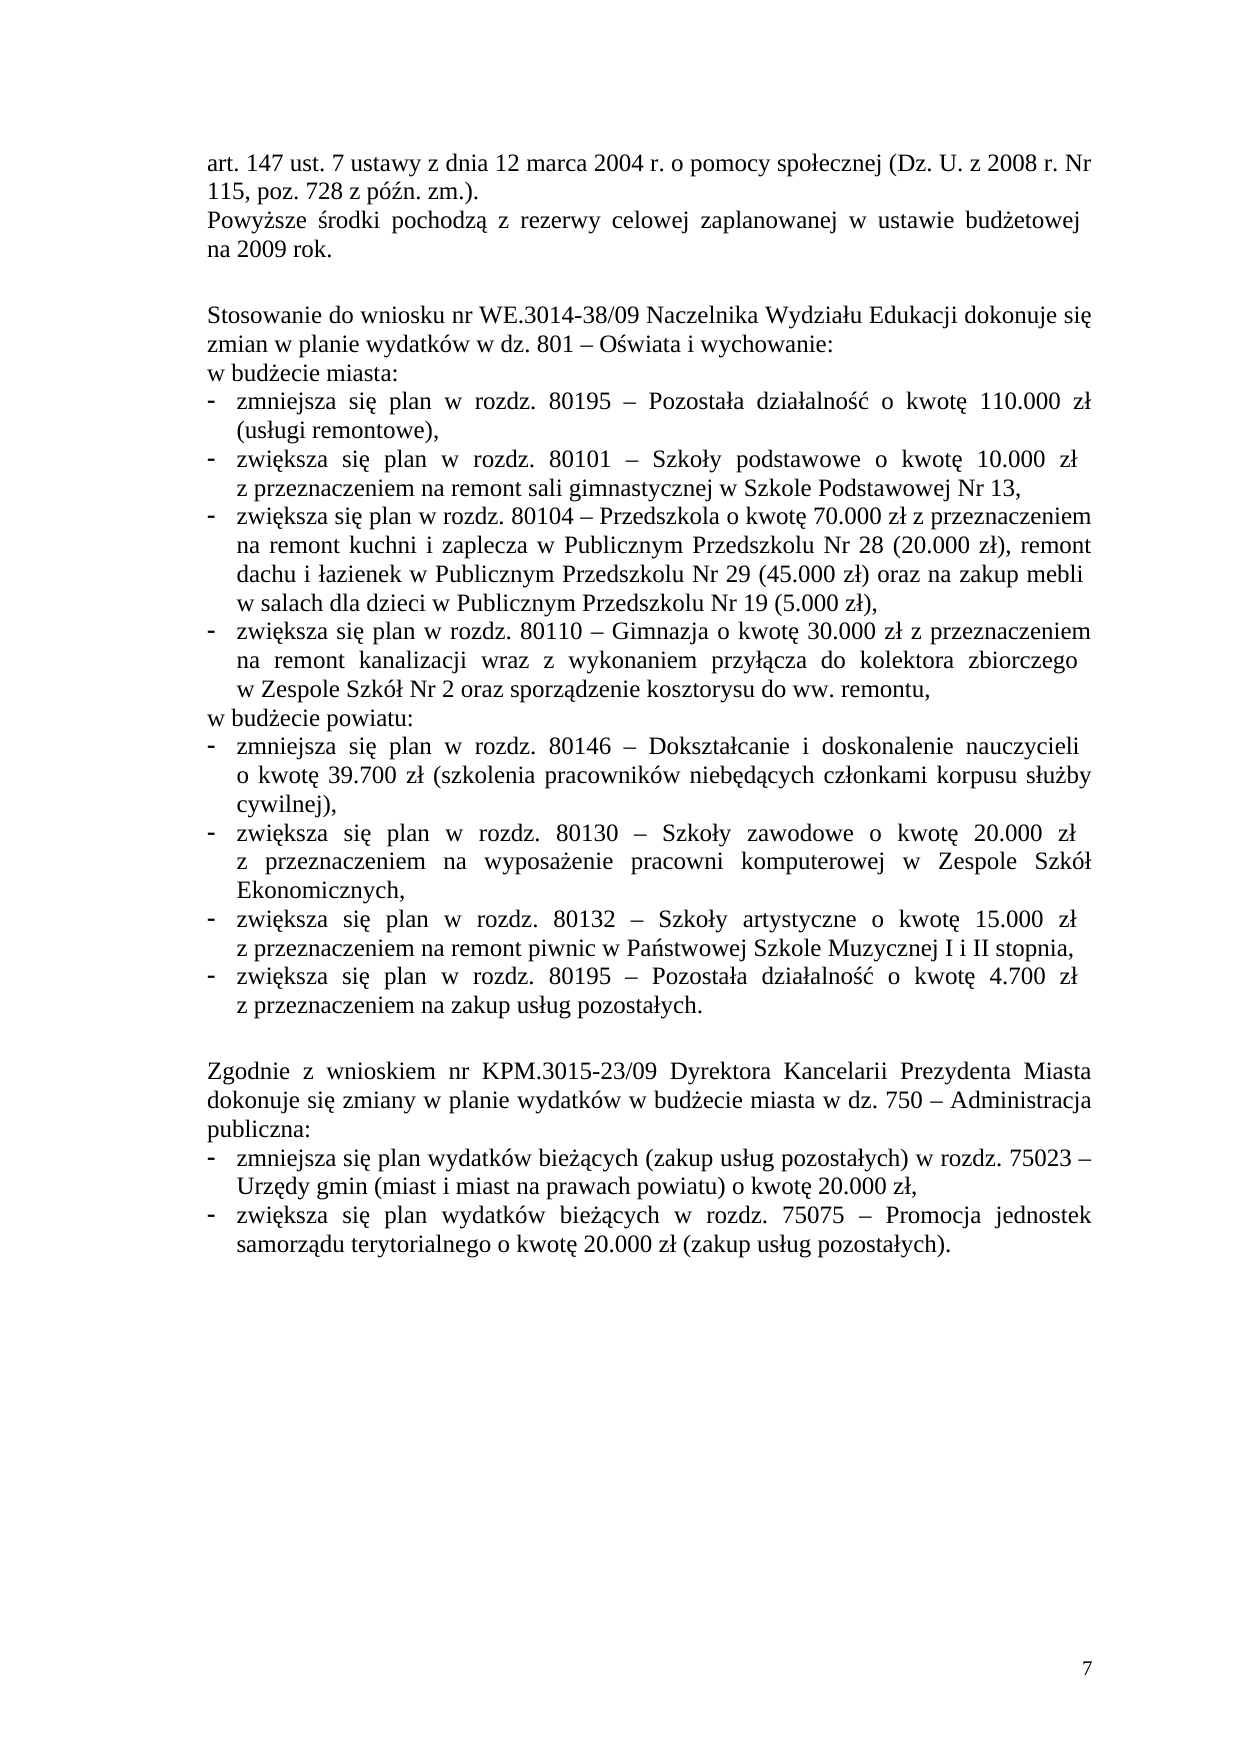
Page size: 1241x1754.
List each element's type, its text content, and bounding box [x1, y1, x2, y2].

title art. 147 ust. 7 ustawy z dnia 12 marca 2004 r. o pomocy społecznej (Dz. U. z 2008 r. Nr 115, poz. 728 z późn. zm.). [207, 148, 1092, 205]
title zwiększa się plan wydatków bieżących w rozdz. 75075 – Promocja jednostek samorządu terytorialnego o kwotę 20.000 zł (zakup usług pozostałych). [207, 1200, 1092, 1258]
title zwiększa się plan w rozdz. 80195 – Pozostała działalność o kwotę 4.700 zł z przeznaczeniem na zakup usług pozostałych. [207, 961, 1092, 1019]
title zwiększa się plan w rozdz. 80130 – Szkoły zawodowe o kwotę 20.000 zł z przeznaczeniem na wyposażenie pracowni komputerowej w Zespole Szkół Ekonomicznych, [207, 818, 1092, 904]
title zmniejsza się plan wydatków bieżących (zakup usług pozostałych) w rozdz. 75023 – Urzędy gmin (miast i miast na prawach powiatu) o kwotę 20.000 zł, [207, 1143, 1092, 1200]
title zwiększa się plan w rozdz. 80110 – Gimnazja o kwotę 30.000 zł z przeznaczeniem na remont kanalizacji wraz z wykonaniem przyłącza do kolektora zbiorczego w Zespole Szkół Nr 2 oraz sporządzenie kosztorysu do ww. remontu, [207, 616, 1092, 703]
title zwiększa się plan w rozdz. 80104 – Przedszkola o kwotę 70.000 zł z przeznaczeniem na remont kuchni i zaplecza w Publicznym Przedszkolu Nr 28 (20.000 zł), remont dachu i łazienek w Publicznym Przedszkolu Nr 29 (45.000 zł) oraz na zakup mebli w salach dla dzieci w Publicznym Przedszkolu Nr 19 (5.000 zł), [207, 501, 1092, 616]
title Stosowanie do wniosku nr WE.3014-38/09 Naczelnika Wydziału Edukacji dokonuje się zmian w planie wydatków w dz. 801 – Oświata i wychowanie: [207, 300, 1092, 358]
title w budżecie miasta: [207, 358, 1092, 386]
title w budżecie powiatu: [207, 703, 1092, 731]
title Powyższe środki pochodzą z rezerwy celowej zaplanowanej w ustawie budżetowej na 2009 rok. [207, 205, 1092, 263]
title zwiększa się plan w rozdz. 80101 – Szkoły podstawowe o kwotę 10.000 zł z przeznaczeniem na remont sali gimnastycznej w Szkole Podstawowej Nr 13, [207, 444, 1092, 501]
title Zgodnie z wnioskiem nr KPM.3015-23/09 Dyrektora Kancelarii Prezydenta Miasta dokonuje się zmiany w planie wydatków w budżecie miasta w dz. 750 – Administracja publiczna: [207, 1056, 1092, 1143]
title zmniejsza się plan w rozdz. 80195 – Pozostała działalność o kwotę 110.000 zł (usługi remontowe), [207, 386, 1092, 444]
title zwiększa się plan w rozdz. 80132 – Szkoły artystyczne o kwotę 15.000 zł z przeznaczeniem na remont piwnic w Państwowej Szkole Muzycznej I i II stopnia, [207, 904, 1092, 961]
title zmniejsza się plan w rozdz. 80146 – Dokształcanie i doskonalenie nauczycieli o kwotę 39.700 zł (szkolenia pracowników niebędących członkami korpusu służby cywilnej), [207, 731, 1092, 818]
